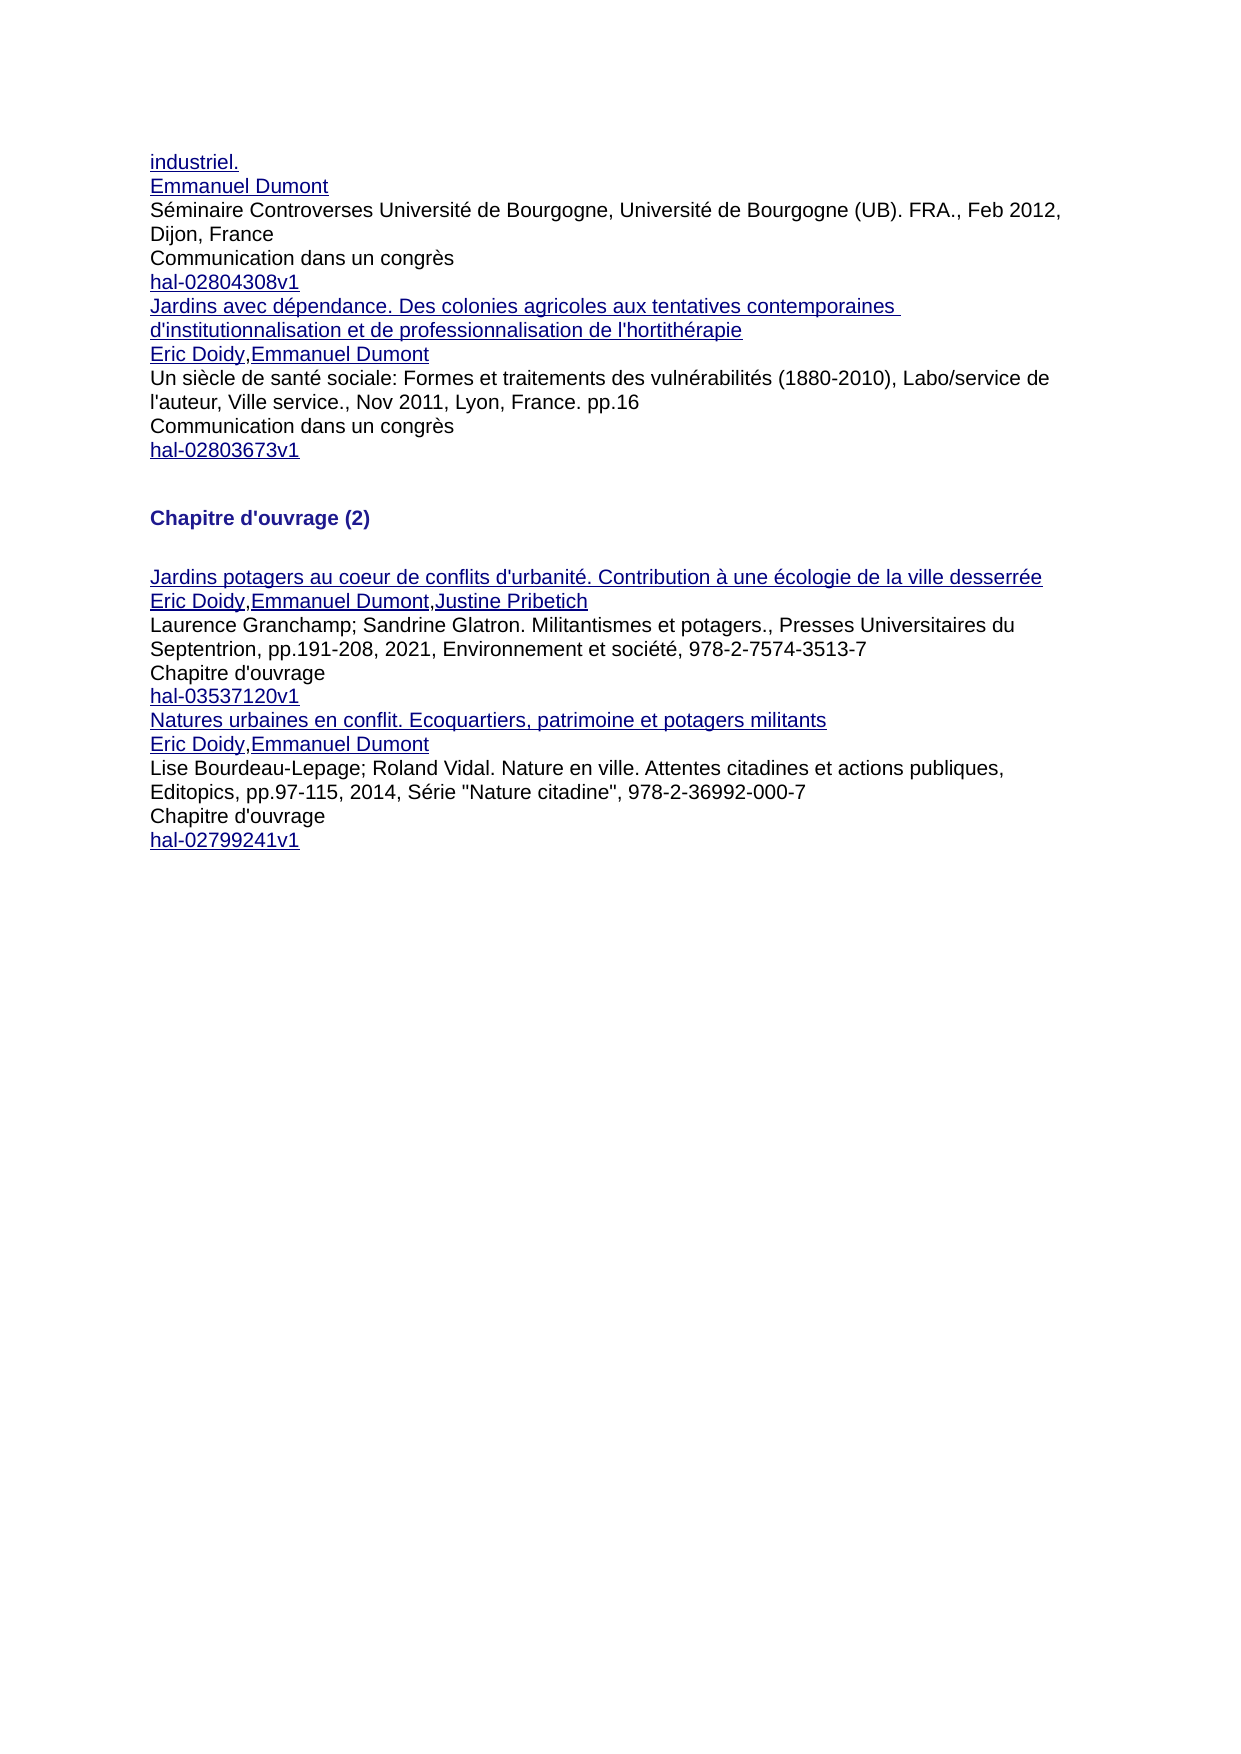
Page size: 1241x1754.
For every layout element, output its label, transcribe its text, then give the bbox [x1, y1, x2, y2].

table_cell Natures urbaines en conflit. Ecoquartiers, patrimoine et potagers militants Eric Doidy,Emmanuel Dumont Lise Bourdeau-Lepage; Roland Vidal. Nature en ville. Attentes citadines et actions publiques, Editopics, pp.97-115, 2014, Série "Nature citadine", 978-2-36992-000-7 Chapitre d'ouvrage hal-02799241v1 [150, 708, 1090, 852]
table_cell Jardins avec dépendance. Des colonies agricoles aux tentatives contemporaines d'institutionnalisation et de professionnalisation de l'hortithérapie Eric Doidy,Emmanuel Dumont Un siècle de santé sociale: Formes et traitements des vulnérabilités (1880-2010), Labo/service de l'auteur, Ville service., Nov 2011, Lyon, France. pp.16 Communication dans un congrès hal-02803673v1 [150, 294, 1090, 461]
table_header Jardins potagers au coeur de conflits d'urbanité. Contribution à une écologie de la ville desserrée Eric Doidy,Emmanuel Dumont,Justine Pribetich Laurence Granchamp; Sandrine Glatron. Militantismes et potagers., Presses Universitaires du Septentrion, pp.191-208, 2021, Environnement et société, 978-2-7574-3513-7 Chapitre d'ouvrage hal-03537120v1 [150, 565, 1090, 708]
table_cell industriel. Emmanuel Dumont Séminaire Controverses Université de Bourgogne, Université de Bourgogne (UB). FRA., Feb 2012, Dijon, France Communication dans un congrès hal-02804308v1 [150, 150, 1090, 294]
subtitle Chapitre d'ouvrage (2) [150, 506, 1090, 530]
